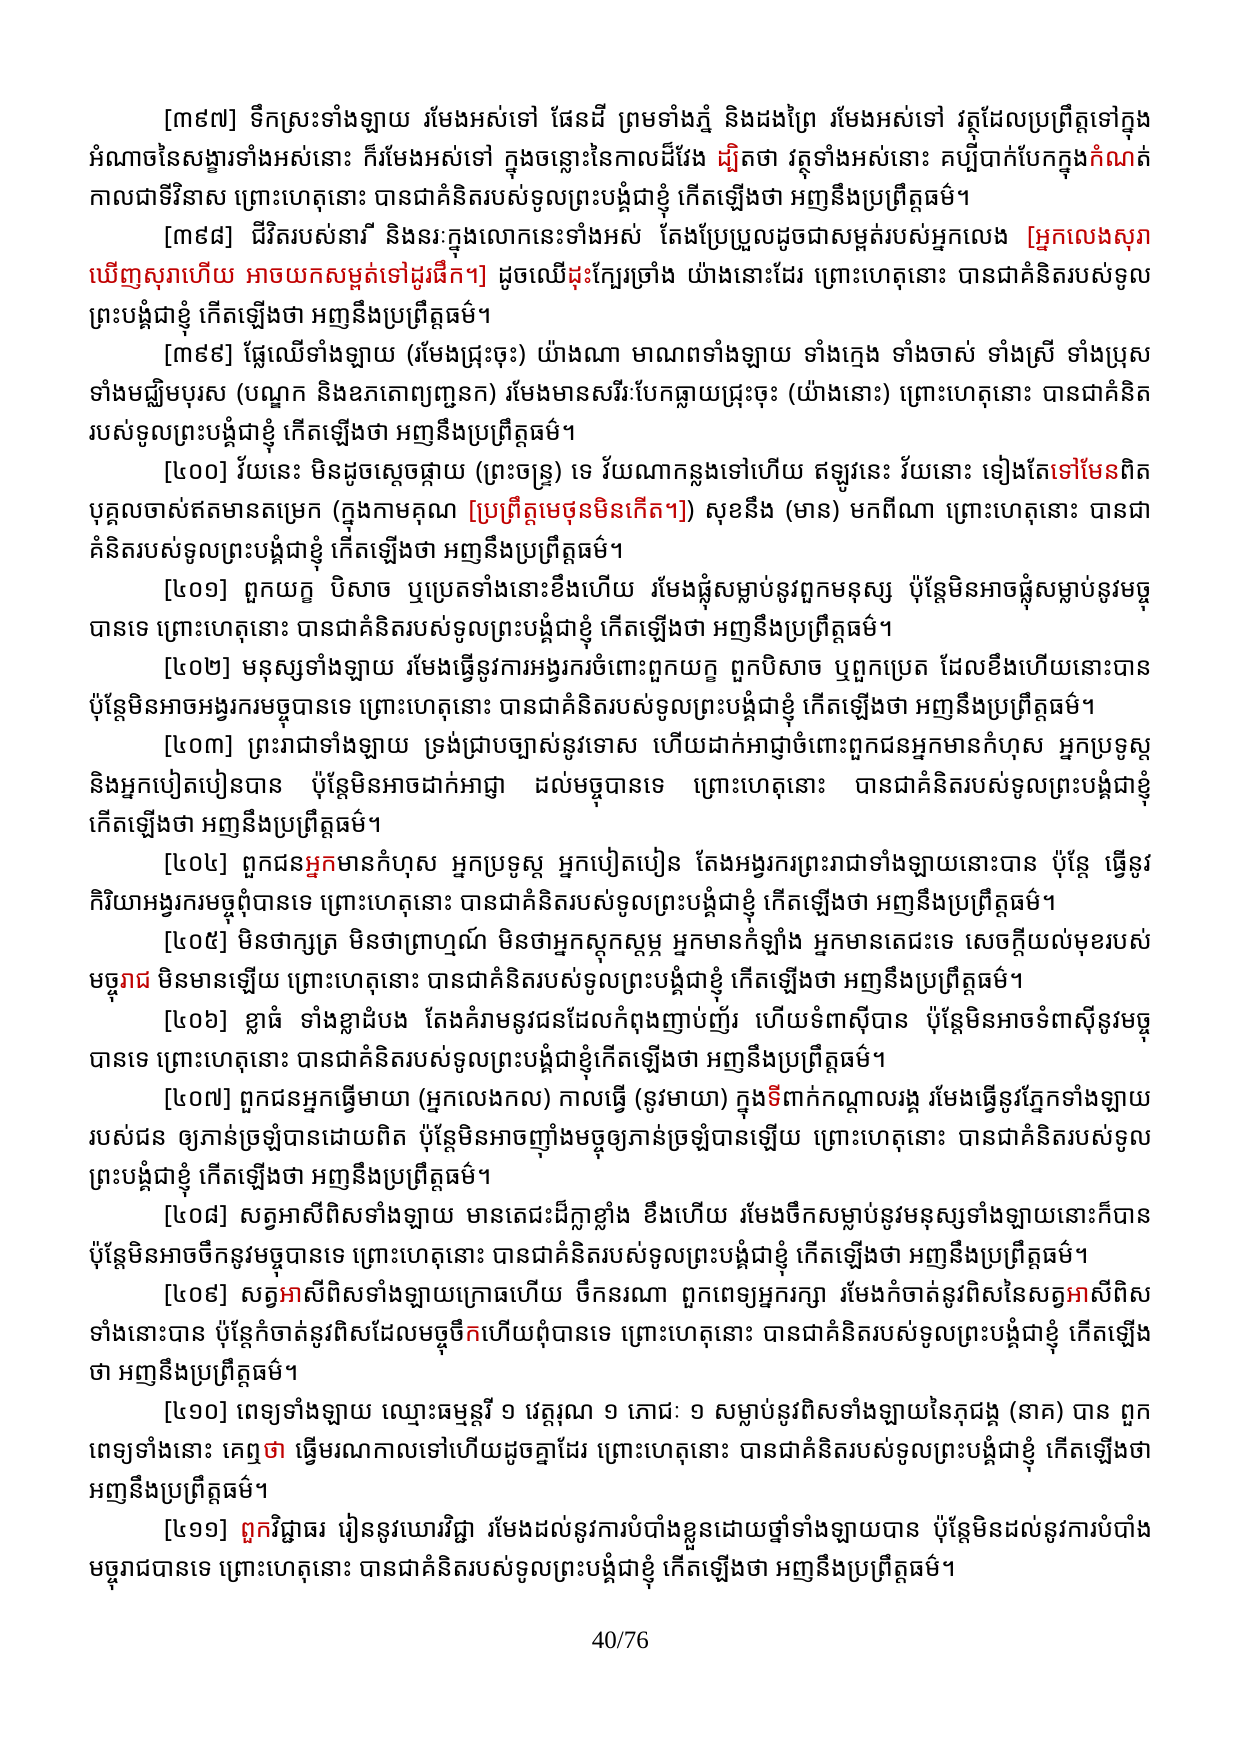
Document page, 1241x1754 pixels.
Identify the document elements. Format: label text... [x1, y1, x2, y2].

text [៤០៤] ពួកជនអ្នកមានកំហុស អ្នកប្រទូស្ត អ្នកបៀតបៀន តែង​អង្វរករ​ព្រះរាជា​ទាំងឡាយ​នោះបាន ប៉ុន្តែ ធ្វើនូវ​កិរិយា​អង្វរករ​មច្ចុ​ពុំបានទេ ព្រោះ​ហេតុ​នោះ បានជា​គំនិត​របស់​ទូលព្រះបង្គំ​ជាខ្ញុំ កើត​ឡើងថា អញនឹង​ប្រព្រឹត្ត​ធម៌។ [88, 844, 1152, 918]
text [៤០៧] ពួកជនអ្នកធ្វើមាយា (អ្នកលេងកល) កាលធ្វើ (នូវមាយា) ក្នុង​ទីពាក់កណ្តាល​រង្គ រមែង​ធ្វើនូវ​ភ្នែកទាំង​ឡាយ​របស់ជន ឲ្យភាន់​ច្រឡំបាន​ដោយពិត ប៉ុន្តែ​មិនអាច​ញ៉ាំងមច្ចុ​ឲ្យភាន់​ច្រឡំ​បានឡើយ ព្រោះ​ហេតុនោះ បានជា​គំនិត​របស់​ទូល​ព្រះបង្គំ​​ជាខ្ញុំ កើតឡើង​ថា អញនឹង​ប្រព្រឹត្តធម៌។ [88, 1079, 1152, 1192]
text [៤០០] វ័យនេះ មិនដូចស្តេចផ្កាយ (ព្រះចន្ទ្រ) ទេ វ័យណា​កន្លងទៅ​ហើយ ឥឡូវនេះ វ័យនោះ ទៀងតែទៅ​មែនពិត បុគ្គល​ចាស់ឥត​មានតម្រេក (ក្នុង​កាមគុណ [ប្រព្រឹត្ត​មេថុន​មិនកើត។]) សុខនឹង (មាន) មកពីណា ព្រោះ​ហេតុនោះ បានជា​គំនិត​របស់​ទូល​ព្រះបង្គំ​ជាខ្ញុំ កើតឡើង​ថា អញនឹង​ប្រព្រឹត្ត​​ធម៌។ [88, 453, 1152, 565]
text [៣៩៩] ផ្លែឈើទាំងឡាយ (រមែងជ្រុះចុះ) យ៉ាងណា មាណព​ទាំងឡាយ ទាំងក្មេង ទាំងចាស់ ទាំងស្រី ទាំងប្រុស ទាំង​មជ្ឈិមបុរស (បណ្ឌក និង​ឧភតោព្យញ្ជនក) រមែង​មានសរីរៈ​បែកធ្លាយ​ជ្រុះចុះ (យ៉ាងនោះ) ព្រោះ​ហេតុនោះ បានជា​គំនិត​របស់​ទូលព្រះបង្គំ​ជាខ្ញុំ កើតឡើង​ថា អញនឹង​ប្រព្រឹត្ត​​ធម៌។ [88, 335, 1152, 448]
text [៤០៣] ព្រះរាជាទាំងឡាយ ទ្រង់ជ្រាបច្បាស់​នូវទោស ហើយ​ដាក់អាជ្ញា​ចំពោះ​ពួកជន​អ្នកមាន​កំហុស អ្នកប្រទូស្ត និងអ្នក​បៀតបៀន​បាន ប៉ុន្តែមិន​អាចដាក់​អាជ្ញា ដល់​មច្ចុ​បានទេ ព្រោះ​ហេតុនោះ បានជា​គំនិតរបស់​ទូល​ព្រះបង្គំ​ជាខ្ញុំ កើតឡើង​ថា អញនឹង​ប្រព្រឹត្ត​​ធម៌។ [88, 727, 1152, 839]
text [៤០៦] ខ្លាធំ ទាំងខ្លាដំបង តែងគំរាម​នូវជនដែល​កំពុង​ញាប់ញ័រ ហើយ​ទំពា​ស៊ីបាន ប៉ុន្តែ​មិនអាច​ទំពាស៊ី​នូវមច្ចុ​បានទេ ព្រោះហេតុនោះ បានជា​គំនិត​របស់​ទូលព្រះបង្គំ​ជាខ្ញុំ​កើត​ឡើងថា អញនឹង​ប្រព្រឹត្តធម៌។ [88, 1001, 1152, 1074]
text [៣៩៧] ទឹកស្រះទាំងឡាយ រមែងអស់ទៅ ផែនដី ព្រមទាំងភ្នំ និងដងព្រៃ រមែង​អស់ទៅ វត្ថុដែល​ប្រព្រឹត្តទៅ​ក្នុងអំណាច​នៃសង្ខារ​ទាំងអស់នោះ ក៏​រមែង​អស់ទៅ ក្នុងចន្លោះ​នៃកាល​ដ៏វែង ដ្បិតថា វត្ថុទាំង​អស់នោះ គប្បី​បាក់បែក​ក្នុង​កំណត់​កាលជា​ទីវិនាស ព្រោះ​ហេតុនោះ បានជា​គំនិតរបស់​ទូលព្រះបង្គំ​ជាខ្ញុំ កើតឡើងថា អញនឹង​ប្រព្រឹត្ត​ធម៌។ [88, 100, 1152, 213]
text [៤១០] ពេទ្យទាំងឡាយ ឈ្មោះធម្មន្តរី ១ វេត្តរុណ ១ ភោជៈ ១ សម្លាប់នូវ​ពិស​ទាំងឡាយ​នៃភុជង្គ (នាគ) បាន ពួកពេទ្យ​ទាំងនោះ គេឮថា ធ្វើមរណ​កាល​ទៅហើយ​ដូចគ្នា​ដែរ ព្រោះ​ហេតុនោះ បានជា​គំនិត​របស់​ទូលព្រះបង្គំ​ជាខ្ញុំ កើត​ឡើងថា អញនឹង​ប្រព្រឹត្ត​ធម៌។ [88, 1393, 1152, 1505]
text [៤១១] ពួកវិជ្ជាធរ រៀននូវឃោរវិជ្ជា រមែងដល់​នូវការ​បំបាំងខ្លួន​ដោយថ្នាំទាំង​ឡាយបាន ប៉ុន្តែ​មិនដល់​នូវការ​បំបាំង​មច្ចុរាជ​បានទេ ព្រោះ​ហេតុនោះ បាន​ជា​គំនិត​របស់​ទូល​ព្រះបង្គំ​ជាខ្ញុំ កើតឡើង​ថា អញនឹង​ប្រព្រឹត្ត​ធម៌។ [88, 1510, 1152, 1584]
text [៤០៨] សត្វអាសីពិសទាំងឡាយ មានតេជះ​ដ៏ក្លាខ្លាំង ខឹងហើយ រមែងចឹក​សម្លាប់​នូវមនុស្ស​ទាំងឡាយ​នោះក៏បាន ប៉ុន្តែ​មិនអាច​ចឹកនូវ​មច្ចុ​បានទេ ព្រោះ​ហេតុនោះ បានជា​គំនិត​របស់​ទូលព្រះបង្គំ​ជាខ្ញុំ កើតឡើងថា អញនឹង​ប្រព្រឹត្តធម៌។ [88, 1197, 1152, 1270]
text [៤០១] ពួកយក្ខ បិសាច ឬប្រេតទាំងនោះ​ខឹងហើយ រមែងផ្លុំ​សម្លាប់នូវ​ពួក​មនុស្ស ប៉ុន្តែ​មិនអាច​ផ្លុំសម្លាប់​នូវមច្ចុ​បានទេ ព្រោះហេតុ​នោះ បាន​ជាគំនិត​របស់​ទូលព្រះបង្គំ​ជាខ្ញុំ កើត​ឡើងថា អញនឹង​ប្រព្រឹត្ត​​ធម៌។ [88, 570, 1152, 644]
text [៣៩៨] ជីវិតរបស់នារី និងនរៈក្នុងលោកនេះ​ទាំងអស់ តែង​ប្រែប្រួល​ដូចជា​សម្ពត់របស់អ្នកលេង [អ្នកលេងសុរា ឃើញ​សុរាហើយ អាចយក​សម្ពត់​ទៅដូរផឹក។] ដូចឈើ​ដុះក្បែរ​ច្រាំង យ៉ាងនោះ​ដែរ ព្រោះហេតុ​នោះ បានជា​គំនិត​របស់​ទូល​ព្រះបង្គំ​ជាខ្ញុំ កើតឡើង​ថា អញនឹង​ប្រព្រឹត្ត​ធម៌។ [88, 218, 1152, 330]
text [៤០២] មនុស្សទាំងឡាយ រមែងធ្វើនូវការអង្វរករ​ចំពោះ​ពួកយក្ខ ពួកបិសាច ឬពួក​ប្រេត ដែលខឹង​ហើយ​នោះបាន ប៉ុន្តែ​មិនអាច​អង្វរករ​មច្ចុ​បានទេ ព្រោះ​ហេតុនោះ បានជា​គំនិត​របស់​ទូលព្រះបង្គំ​ជាខ្ញុំ កើតឡើងថា អញ​នឹង​ប្រព្រឹត្ត​​ធម៌។ [88, 649, 1152, 722]
text [៤០៥] មិនថាក្សត្រ មិនថាព្រាហ្មណ៍ មិនថាអ្នក​ស្តុកស្តម្ភ អ្នកមាន​កំឡាំង អ្នកមាន​តេជះទេ សេចក្តី​យល់មុខ​របស់មច្ចុរាជ មិនមាន​ឡើយ ព្រោះហេតុ​នោះ បានជា​គំនិត​របស់​ទូល​ព្រះបង្គំ​ជាខ្ញុំ កើតឡើងថា អញនឹង​ប្រព្រឹត្ត​ធម៌។ [88, 923, 1152, 996]
text [៤០៩] សត្វអាសីពិសទាំងឡាយក្រោធហើយ ចឹក​នរណា ពួកពេទ្យ​អ្នក​រក្សា រមែង​កំចាត់​នូវពិស​នៃសត្វ​អាសីពិសទាំង​នោះបាន ប៉ុន្តែ​កំចាត់​នូវពិស​ដែល​មច្ចុ​ចឹក​ហើយ​​ពុំបានទេ ព្រោះ​ហេតុនោះ បាន​ជាគំនិត​របស់ទូល​ព្រះបង្គំ​ជាខ្ញុំ កើតឡើងថា អញនឹង​ប្រព្រឹត្ត​ធម៌។ [88, 1275, 1152, 1388]
